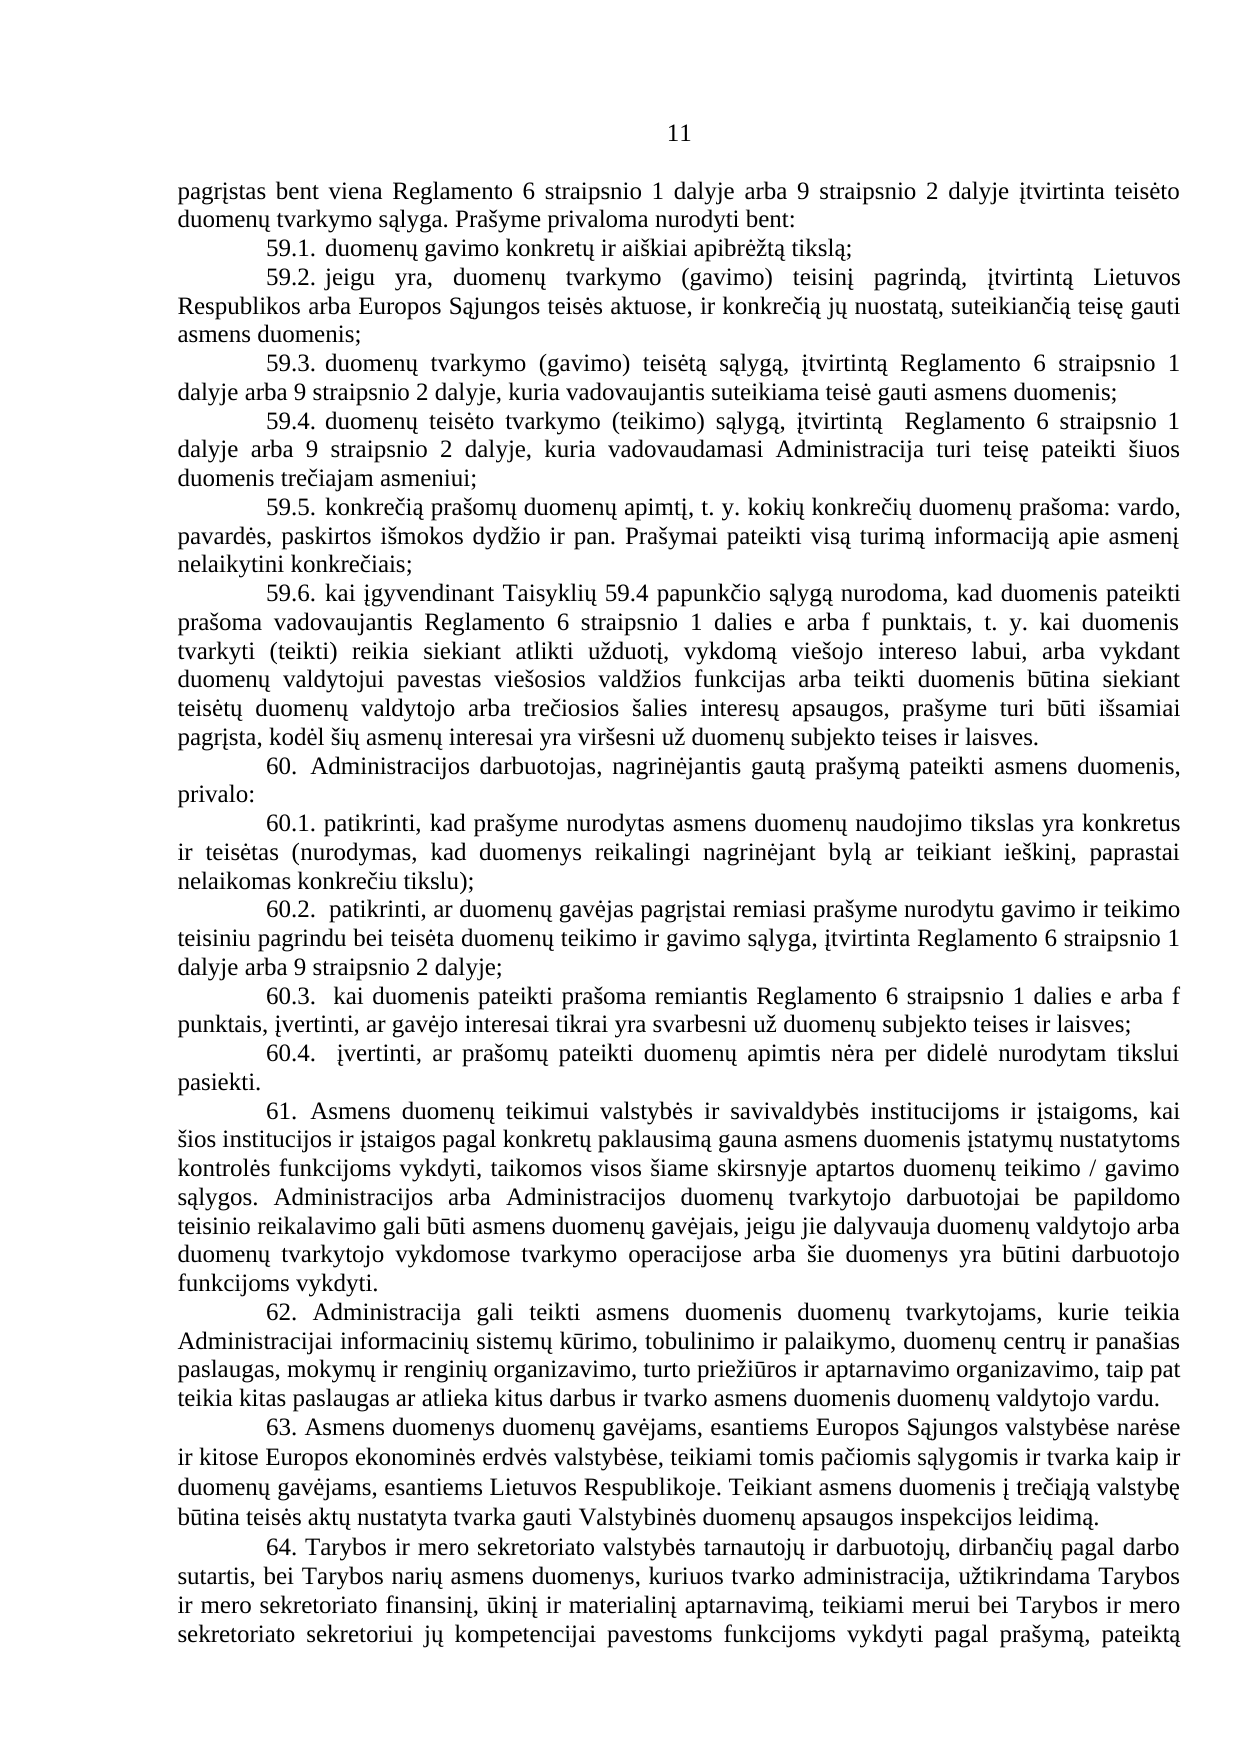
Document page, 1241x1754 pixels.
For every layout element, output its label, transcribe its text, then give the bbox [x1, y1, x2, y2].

text 60.2. patikrinti, ar duomenų gavėjas pagrįstai remiasi prašyme nurodytu gavimo ir teikimo teisiniu pagrindu bei teisėta duomenų teikimo ir gavimo sąlyga, įtvirtinta Reglamento 6 straipsnio 1 dalyje arba 9 straipsnio 2 dalyje; [177, 894, 1181, 981]
text 63. Asmens duomenys duomenų gavėjams, esantiems Europos Sąjungos valstybėse narėse ir kitose Europos ekonominės erdvės valstybėse, teikiami tomis pačiomis sąlygomis ir tvarka kaip ir duomenų gavėjams, esantiems Lietuvos Respublikoje. Teikiant asmens duomenis į trečiąją valstybę būtina teisės aktų nustatyta tvarka gauti Valstybinės duomenų apsaugos inspekcijos leidimą. [177, 1412, 1181, 1531]
text 59.4. duomenų teisėto tvarkymo (teikimo) sąlygą, įtvirtintą Reglamento 6 straipsnio 1 dalyje arba 9 straipsnio 2 dalyje, kuria vadovaudamasi Administracija turi teisę pateikti šiuos duomenis trečiajam asmeniui; [177, 406, 1181, 492]
text 64. Tarybos ir mero sekretoriato valstybės tarnautojų ir darbuotojų, dirbančių pagal darbo sutartis, bei Tarybos narių asmens duomenys, kuriuos tvarko administracija, užtikrindama Tarybos ir mero sekretoriato finansinį, ūkinį ir materialinį aptarnavimą, teikiami merui bei Tarybos ir mero sekretoriato sekretoriui jų kompetencijai pavestoms funkcijoms vykdyti pagal prašymą, pateiktą [177, 1532, 1181, 1647]
text 62. Administracija gali teikti asmens duomenis duomenų tvarkytojams, kurie teikia Administracijai informacinių sistemų kūrimo, tobulinimo ir palaikymo, duomenų centrų ir panašias paslaugas, mokymų ir renginių organizavimo, turto priežiūros ir aptarnavimo organizavimo, taip pat teikia kitas paslaugas ar atlieka kitus darbus ir tvarko asmens duomenis duomenų valdytojo vardu. [177, 1297, 1181, 1412]
text 59.5. konkrečią prašomų duomenų apimtį, t. y. kokių konkrečių duomenų prašoma: vardo, pavardės, paskirtos išmokos dydžio ir pan. Prašymai pateikti visą turimą informaciją apie asmenį nelaikytini konkrečiais; [177, 492, 1181, 578]
text pagrįstas bent viena Reglamento 6 straipsnio 1 dalyje arba 9 straipsnio 2 dalyje įtvirtinta teisėto duomenų tvarkymo sąlyga. Prašyme privaloma nurodyti bent: [177, 176, 1181, 233]
text 59.1. duomenų gavimo konkretų ir aiškiai apibrėžtą tikslą; [177, 233, 1181, 262]
text 59.6. kai įgyvendinant Taisyklių 59.4 papunkčio sąlygą nurodoma, kad duomenis pateikti prašoma vadovaujantis Reglamento 6 straipsnio 1 dalies e arba f punktais, t. y. kai duomenis tvarkyti (teikti) reikia siekiant atlikti užduotį, vykdomą viešojo intereso labui, arba vykdant duomenų valdytojui pavestas viešosios valdžios funkcijas arba teikti duomenis būtina siekiant teisėtų duomenų valdytojo arba trečiosios šalies interesų apsaugos, prašyme turi būti išsamiai pagrįsta, kodėl šių asmenų interesai yra viršesni už duomenų subjekto teises ir laisves. [177, 578, 1181, 751]
text 60.1. patikrinti, kad prašyme nurodytas asmens duomenų naudojimo tikslas yra konkretus ir teisėtas (nurodymas, kad duomenys reikalingi nagrinėjant bylą ar teikiant ieškinį, paprastai nelaikomas konkrečiu tikslu); [177, 808, 1181, 894]
text 61. Asmens duomenų teikimui valstybės ir savivaldybės institucijoms ir įstaigoms, kai šios institucijos ir įstaigos pagal konkretų paklausimą gauna asmens duomenis įstatymų nustatytoms kontrolės funkcijoms vykdyti, taikomos visos šiame skirsnyje aptartos duomenų teikimo / gavimo sąlygos. Administracijos arba Administracijos duomenų tvarkytojo darbuotojai be papildomo teisinio reikalavimo gali būti asmens duomenų gavėjais, jeigu jie dalyvauja duomenų valdytojo arba duomenų tvarkytojo vykdomose tvarkymo operacijose arba šie duomenys yra būtini darbuotojo funkcijoms vykdyti. [177, 1096, 1181, 1297]
text 59.2. jeigu yra, duomenų tvarkymo (gavimo) teisinį pagrindą, įtvirtintą Lietuvos Respublikos arba Europos Sąjungos teisės aktuose, ir konkrečią jų nuostatą, suteikiančią teisę gauti asmens duomenis; [177, 262, 1181, 348]
text 59.3. duomenų tvarkymo (gavimo) teisėtą sąlygą, įtvirtintą Reglamento 6 straipsnio 1 dalyje arba 9 straipsnio 2 dalyje, kuria vadovaujantis suteikiama teisė gauti asmens duomenis; [177, 348, 1181, 406]
text 60. Administracijos darbuotojas, nagrinėjantis gautą prašymą pateikti asmens duomenis, privalo: [177, 751, 1181, 808]
text 60.3. kai duomenis pateikti prašoma remiantis Reglamento 6 straipsnio 1 dalies e arba f punktais, įvertinti, ar gavėjo interesai tikrai yra svarbesni už duomenų subjekto teises ir laisves; [177, 981, 1181, 1038]
text 60.4. įvertinti, ar prašomų pateikti duomenų apimtis nėra per didelė nurodytam tikslui pasiekti. [177, 1038, 1181, 1096]
